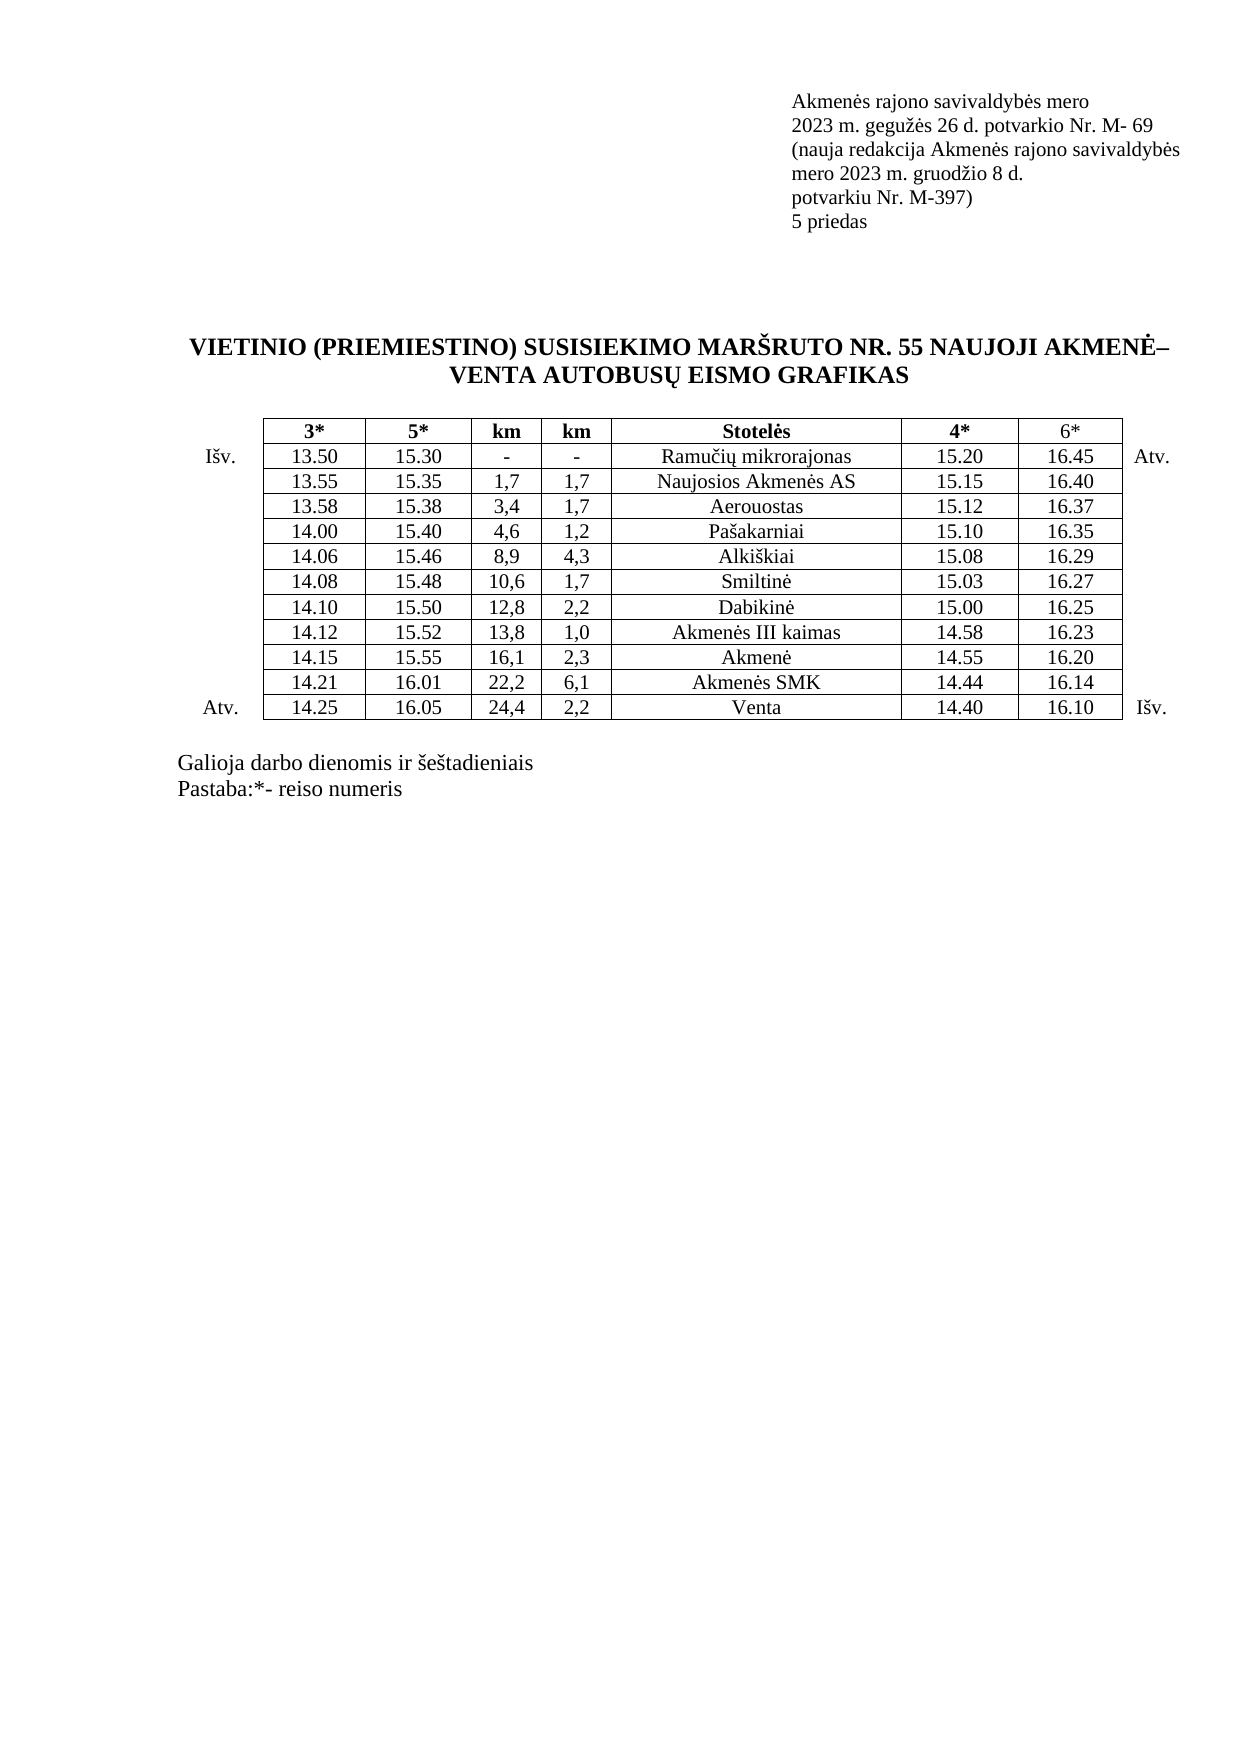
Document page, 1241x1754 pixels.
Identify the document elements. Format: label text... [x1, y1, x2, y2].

table_header 4* [902, 419, 1018, 443]
table_cell [1123, 595, 1181, 619]
text 2023 m. gegužės 26 d. potvarkio Nr. M- 69 [791, 113, 1181, 137]
table_cell 15.00 [902, 595, 1018, 619]
table_cell [178, 469, 263, 493]
table_cell 16.45 [1019, 444, 1122, 468]
table_cell 16.05 [366, 695, 471, 719]
table_cell 3,4 [472, 494, 541, 518]
table_cell [178, 544, 263, 568]
table_cell Smiltinė [612, 570, 901, 593]
table_header [178, 419, 263, 443]
table_cell 14.08 [264, 570, 365, 593]
table_cell 1,0 [542, 620, 611, 644]
table_cell 1,2 [542, 519, 611, 543]
text Galioja darbo dienomis ir šeštadieniais [177, 749, 1181, 775]
table_cell 14.25 [264, 695, 365, 719]
table_cell 22,2 [472, 670, 541, 694]
table_cell 15.52 [366, 620, 471, 644]
table_cell Ramučių mikrorajonas [612, 444, 901, 468]
table_cell 16.27 [1019, 570, 1122, 593]
table_cell 1,7 [542, 494, 611, 518]
table_cell 2,2 [542, 595, 611, 619]
table_cell 6,1 [542, 670, 611, 694]
table_header km [472, 419, 541, 443]
table_cell 15.50 [366, 595, 471, 619]
table_cell 15.38 [366, 494, 471, 518]
table_cell 15.35 [366, 469, 471, 493]
table_cell 16.14 [1019, 670, 1122, 694]
table_cell 14.12 [264, 620, 365, 644]
table_cell [1123, 570, 1181, 593]
text (nauja redakcija Akmenės rajono savivaldybės [791, 137, 1181, 161]
table_cell 16.40 [1019, 469, 1122, 493]
table_cell 14.10 [264, 595, 365, 619]
table_cell 15.46 [366, 544, 471, 568]
table_cell Atv. [1123, 444, 1181, 468]
table_header 3* [264, 419, 365, 443]
table_header Stotelės [612, 419, 901, 443]
table_cell 15.55 [366, 645, 471, 669]
table_cell 2,3 [542, 645, 611, 669]
table_cell Akmenė [612, 645, 901, 669]
text potvarkiu Nr. M-397) [791, 185, 1181, 209]
table_cell 12,8 [472, 595, 541, 619]
table_cell 14.00 [264, 519, 365, 543]
table_header [1123, 419, 1181, 443]
table_cell Pašakarniai [612, 519, 901, 543]
table_cell [1123, 670, 1181, 694]
table_cell 1,7 [472, 469, 541, 493]
table_cell 10,6 [472, 570, 541, 593]
table_cell - [472, 444, 541, 468]
table_cell 1,7 [542, 570, 611, 593]
table_header 5* [366, 419, 471, 443]
table_cell 14.06 [264, 544, 365, 568]
table_cell 16.10 [1019, 695, 1122, 719]
table_cell 4,6 [472, 519, 541, 543]
table_cell 8,9 [472, 544, 541, 568]
table_header km [542, 419, 611, 443]
table_cell [178, 645, 263, 669]
table_cell Venta [612, 695, 901, 719]
table_cell 15.40 [366, 519, 471, 543]
table_cell 13.50 [264, 444, 365, 468]
table_cell Išv. [178, 444, 263, 468]
table_cell [178, 595, 263, 619]
table_cell [178, 670, 263, 694]
text VIETINIO (PRIEMIESTINO) SUSISIEKIMO MARŠRUTO NR. 55 NAUJOJI AKMENĖ–VENTA AUTOBUSŲ EISMO GRAFIKAS [177, 332, 1181, 389]
text 5 priedas [791, 209, 1181, 233]
table_cell 13.58 [264, 494, 365, 518]
table_cell 1,7 [542, 469, 611, 493]
table_cell 13.55 [264, 469, 365, 493]
table_cell 14.15 [264, 645, 365, 669]
table_cell Atv. [178, 695, 263, 719]
table_cell [1123, 519, 1181, 543]
table_cell 15.03 [902, 570, 1018, 593]
table_cell 16.25 [1019, 595, 1122, 619]
table_cell 15.48 [366, 570, 471, 593]
table_cell Alkiškiai [612, 544, 901, 568]
table_cell 15.15 [902, 469, 1018, 493]
table_cell 24,4 [472, 695, 541, 719]
table_cell 14.58 [902, 620, 1018, 644]
table_cell [1123, 645, 1181, 669]
table_cell 16.35 [1019, 519, 1122, 543]
table_cell 16.01 [366, 670, 471, 694]
table_cell 14.44 [902, 670, 1018, 694]
table_cell 16.23 [1019, 620, 1122, 644]
table_cell [1123, 494, 1181, 518]
table_cell 16.37 [1019, 494, 1122, 518]
table_cell 14.40 [902, 695, 1018, 719]
table_cell 2,2 [542, 695, 611, 719]
table_cell 16,1 [472, 645, 541, 669]
table_cell 15.12 [902, 494, 1018, 518]
table_cell 14.21 [264, 670, 365, 694]
text Pastaba:*- reiso numeris [177, 775, 1181, 802]
table_cell Dabikinė [612, 595, 901, 619]
table_cell Išv. [1123, 695, 1181, 719]
table_cell Akmenės SMK [612, 670, 901, 694]
text Akmenės rajono savivaldybės mero [791, 89, 1181, 113]
table_cell [1123, 620, 1181, 644]
table_cell 4,3 [542, 544, 611, 568]
table_cell [178, 570, 263, 593]
table_cell 13,8 [472, 620, 541, 644]
table_cell [1123, 469, 1181, 493]
table_cell 15.08 [902, 544, 1018, 568]
table_cell 15.20 [902, 444, 1018, 468]
table_cell [178, 519, 263, 543]
table_cell 15.10 [902, 519, 1018, 543]
table_cell Naujosios Akmenės AS [612, 469, 901, 493]
text mero 2023 m. gruodžio 8 d. [791, 161, 1181, 185]
table_cell [178, 620, 263, 644]
table_cell [1123, 544, 1181, 568]
table_cell Aerouostas [612, 494, 901, 518]
table_cell 16.20 [1019, 645, 1122, 669]
table_cell - [542, 444, 611, 468]
table_cell 14.55 [902, 645, 1018, 669]
table_cell 16.29 [1019, 544, 1122, 568]
table_cell [178, 494, 263, 518]
table_cell 15.30 [366, 444, 471, 468]
table_header 6* [1019, 419, 1122, 443]
table_cell Akmenės III kaimas [612, 620, 901, 644]
